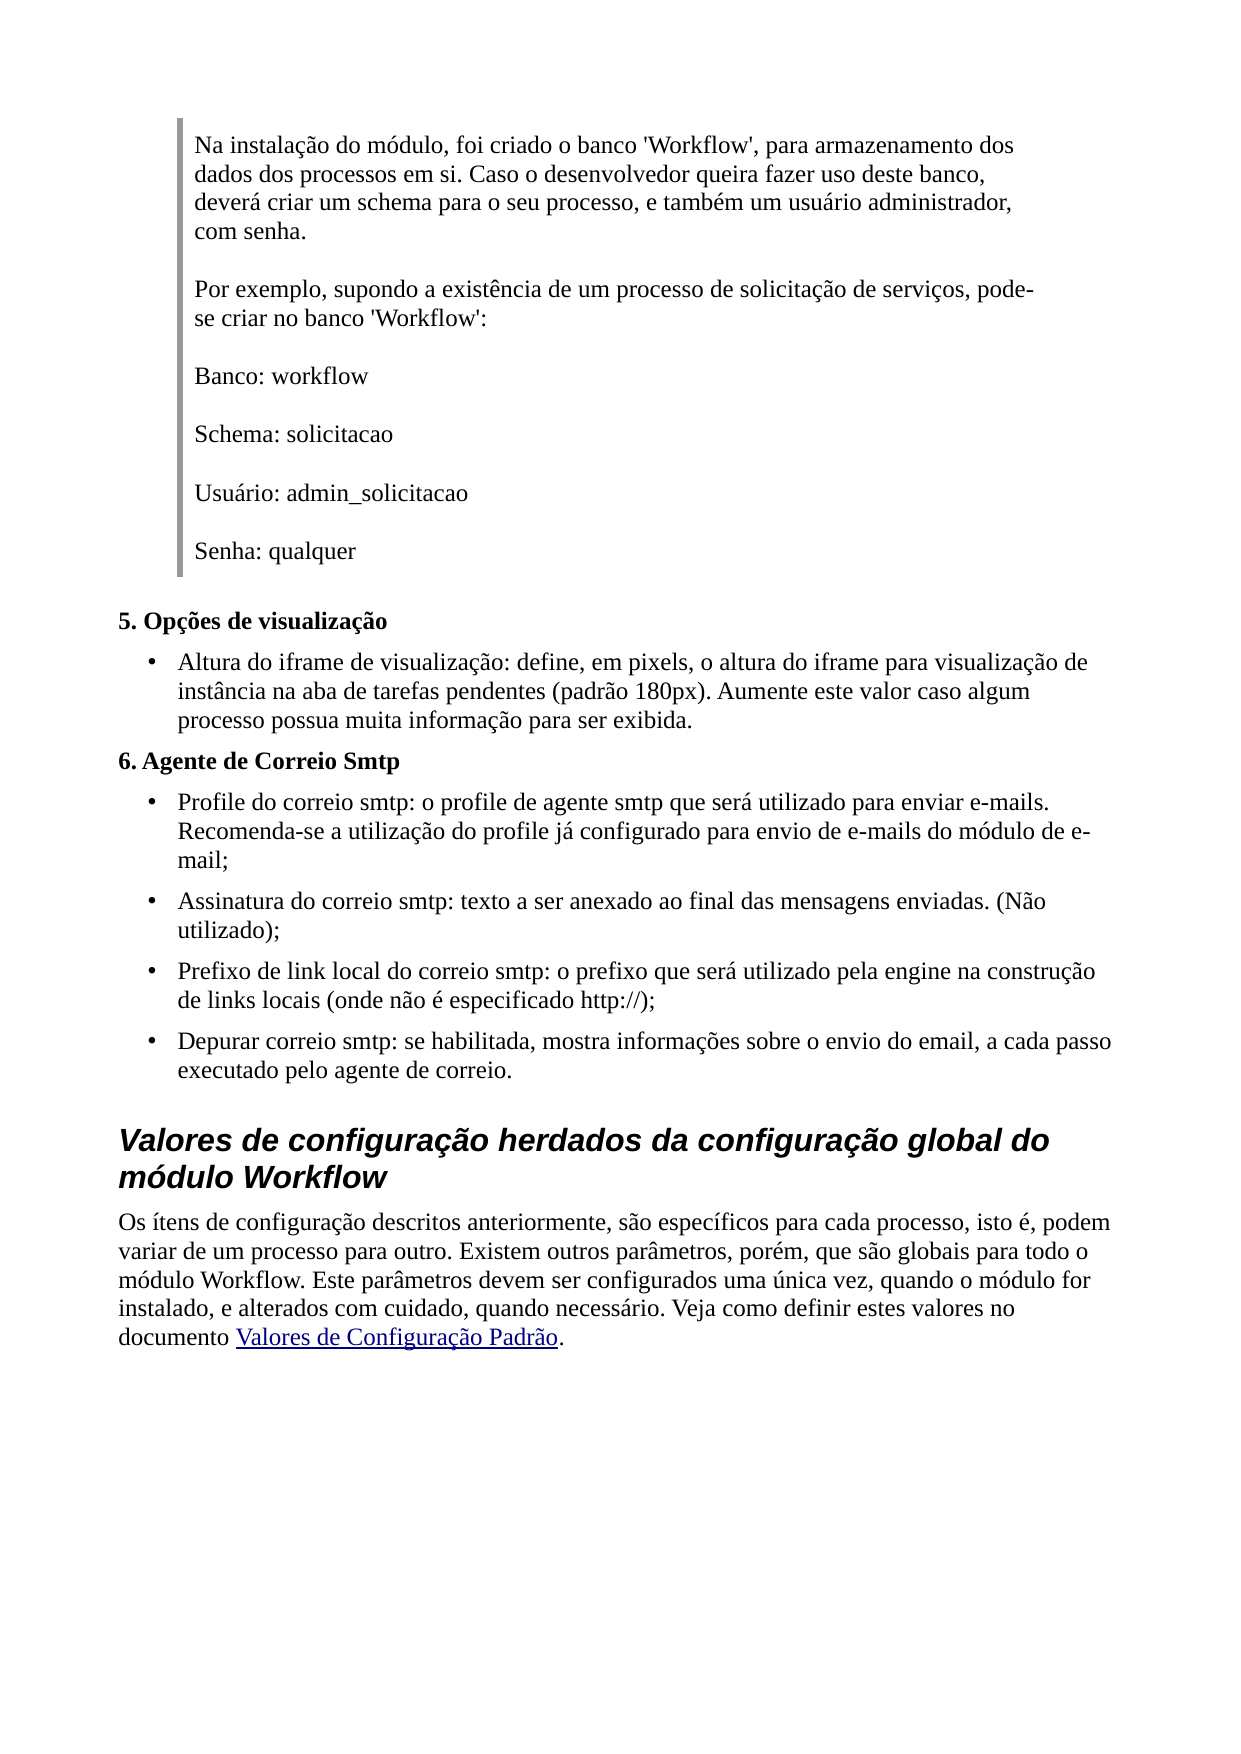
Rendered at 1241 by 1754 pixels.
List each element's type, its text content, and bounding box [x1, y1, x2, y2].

text 6. Agente de Correio Smtp [118, 746, 1122, 775]
text Banco: workflow [183, 349, 1063, 390]
text Por exemplo, supondo a existência de um processo de solicitação de serviços, pode-se criar no banco 'Workflow': [183, 263, 1063, 332]
list Prefixo de link local do correio smtp: o prefixo que será utilizado pela engine na construção de links locais (onde não é especificado http://); [148, 956, 1122, 1013]
text Usuário: admin_solicitacao [183, 466, 1063, 507]
list Altura do iframe de visualização: define, em pixels, o altura do iframe para visualização de instância na aba de tarefas pendentes (padrão 180px). Aumente este valor caso algum processo possua muita informação para ser exibida. [148, 647, 1122, 733]
text Senha: qualquer [183, 524, 1063, 577]
text 5. Opções de visualização [118, 606, 1122, 635]
text Na instalação do módulo, foi criado o banco 'Workflow', para armazenamento dos dados dos processos em si. Caso o desenvolvedor queira fazer uso deste banco, deverá criar um schema para o seu processo, e também um usuário administrador, com senha. [183, 118, 1063, 245]
text Os ítens de configuração descritos anteriormente, são específicos para cada processo, isto é, podem variar de um processo para outro. Existem outros parâmetros, porém, que são globais para todo o módulo Workflow. Este parâmetros devem ser configurados uma única vez, quando o módulo for instalado, e alterados com cuidado, quando necessário. Veja como definir estes valores no documento Valores de Configuração Padrão. [118, 1207, 1122, 1351]
text Schema: solicitacao [183, 408, 1063, 448]
list Profile do correio smtp: o profile de agente smtp que será utilizado para enviar e-mails. Recomenda-se a utilização do profile já configurado para envio de e-mails do módulo de e-mail; [148, 787, 1122, 873]
list Depurar correio smtp: se habilitada, mostra informações sobre o envio do email, a cada passo executado pelo agente de correio. [148, 1026, 1122, 1083]
list Assinatura do correio smtp: texto a ser anexado ao final das mensagens enviadas. (Não utilizado); [148, 886, 1122, 943]
subtitle Valores de configuração herdados da configuração global do módulo Workflow [118, 1121, 1122, 1195]
